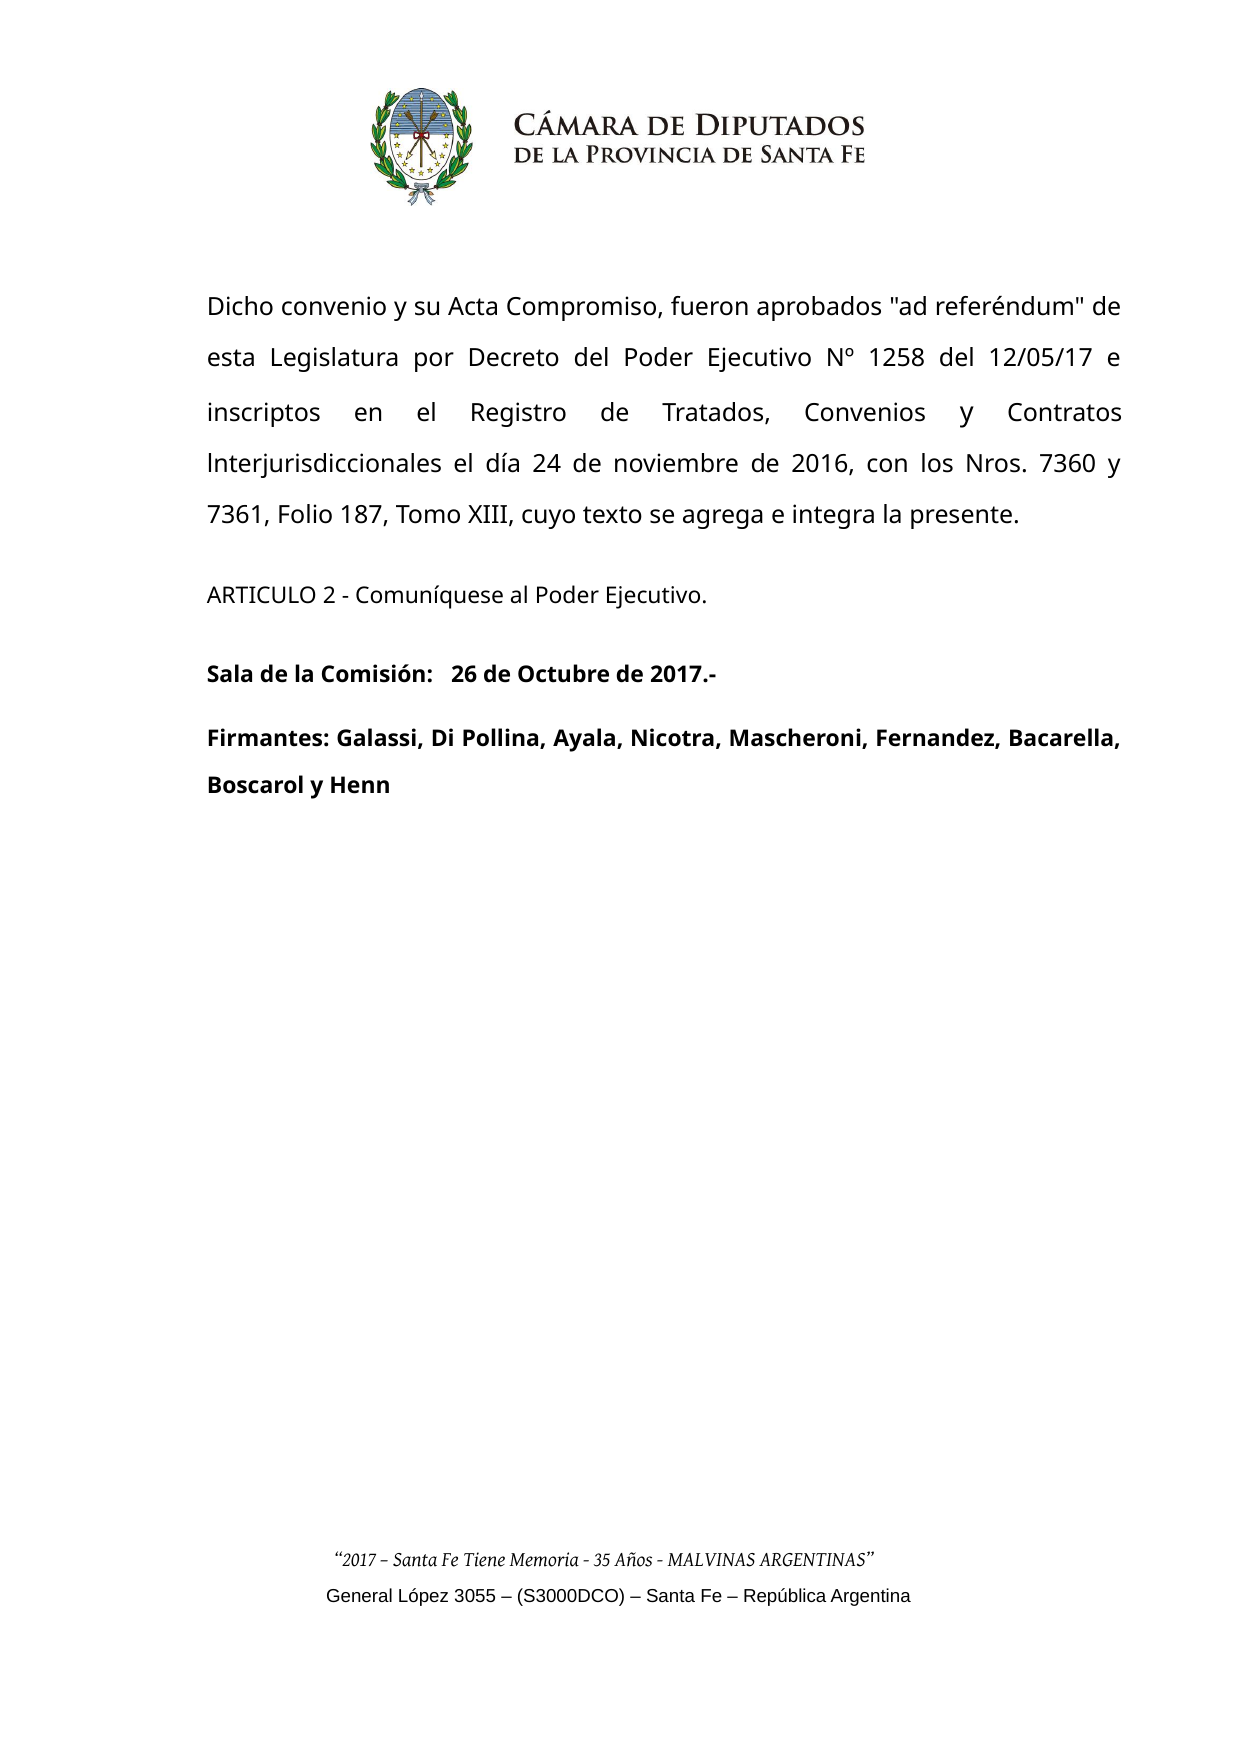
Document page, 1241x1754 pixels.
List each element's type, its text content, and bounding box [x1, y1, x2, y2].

text Dicho convenio y su Acta Compromiso, fueron aprobados "ad referéndum" de esta Legislatura por Decreto del Poder Ejecutivo Nº 1258 del 12/05/17 e inscriptos en el Registro de Tratados, Convenios y Contratos lnterjurisdiccionales el día 24 de noviembre de 2016, con los Nros. 7360 y 7361, Folio 187, Tomo XIII, cuyo texto se agrega e integra la presente. [207, 289, 1122, 531]
picture [370, 88, 865, 210]
text Sala de la Comisión: 26 de Octubre de 2017.- [207, 657, 1122, 689]
text ARTICULO 2 - Comuníquese al Poder Ejecutivo. [207, 579, 1122, 611]
text Firmantes: Galassi, Di Pollina, Ayala, Nicotra, Mascheroni, Fernandez, Bacarella, Boscarol y Henn [207, 722, 1122, 800]
